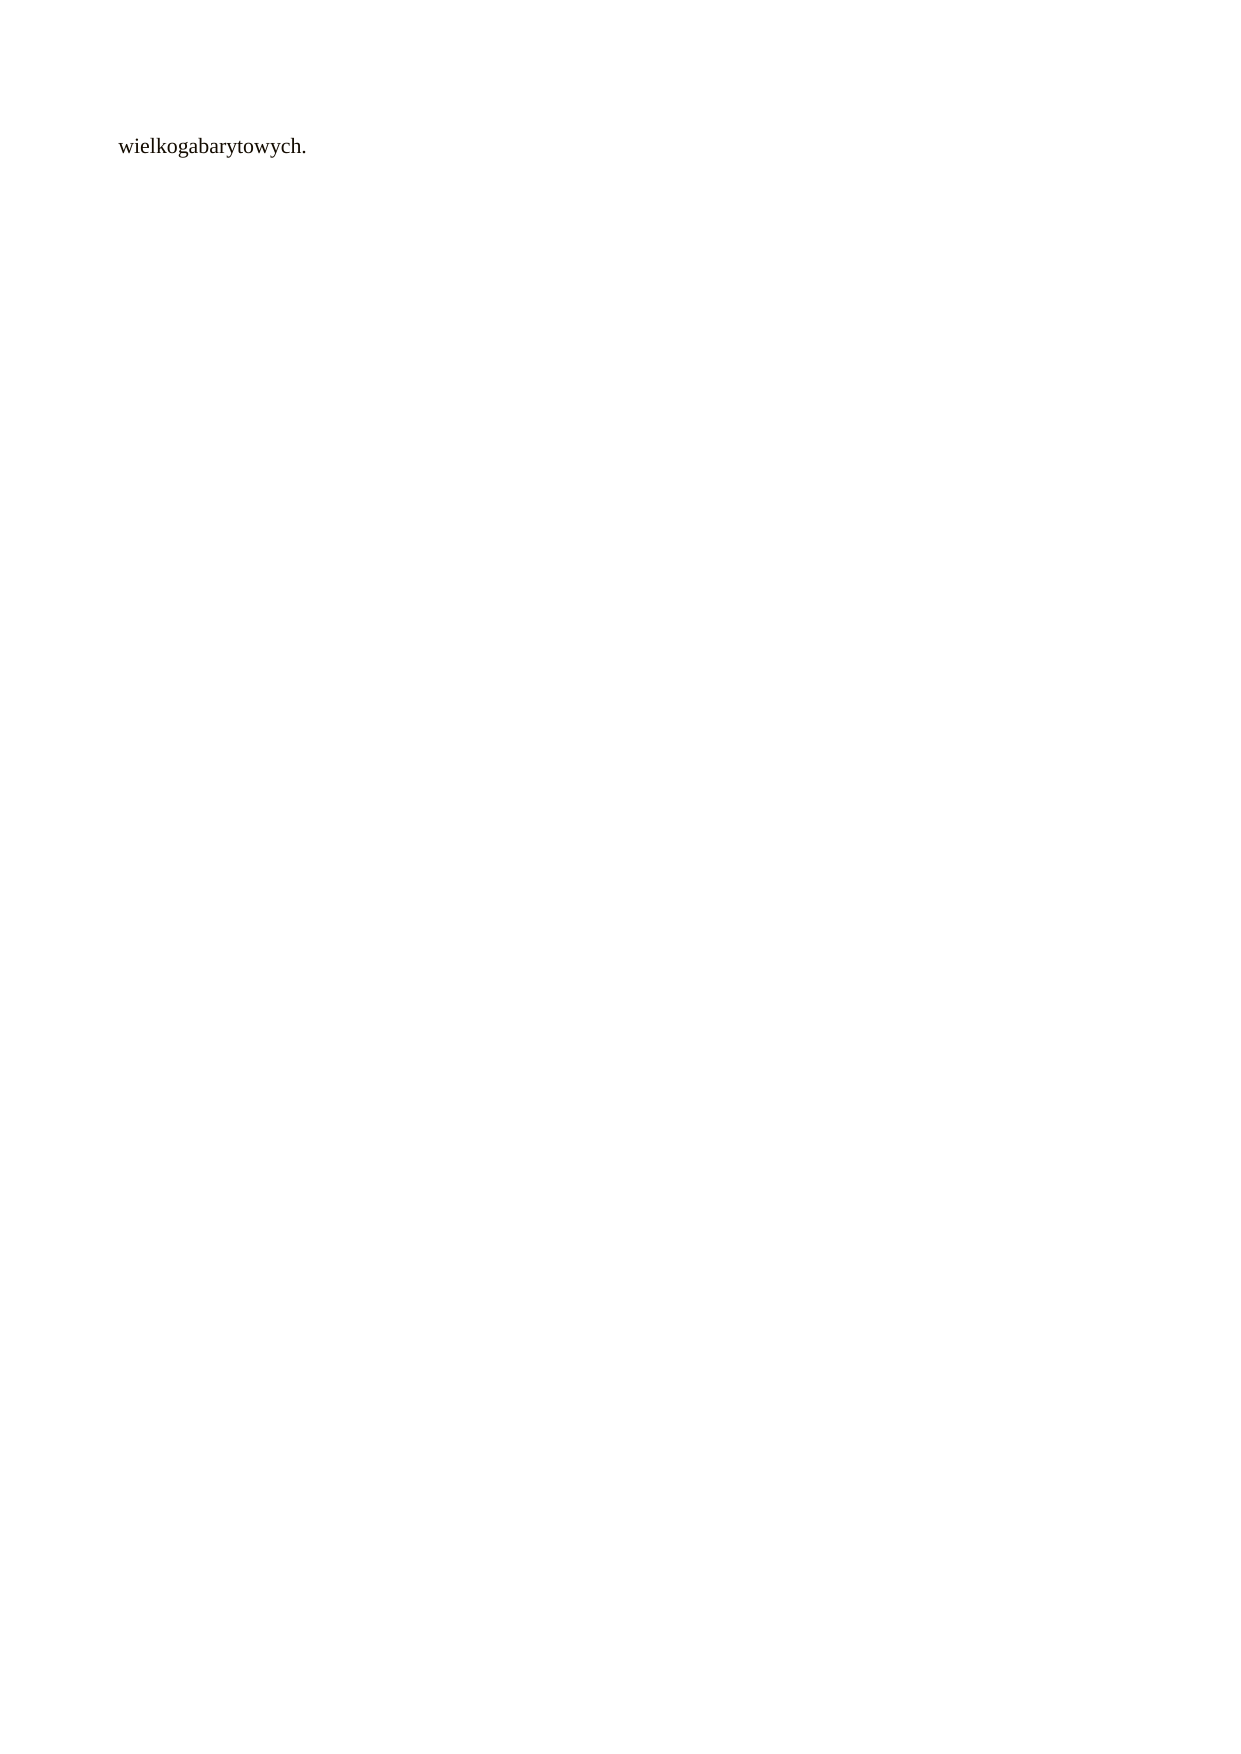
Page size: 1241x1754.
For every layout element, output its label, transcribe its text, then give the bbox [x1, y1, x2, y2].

text wielkogabarytowych. [118, 133, 1122, 158]
